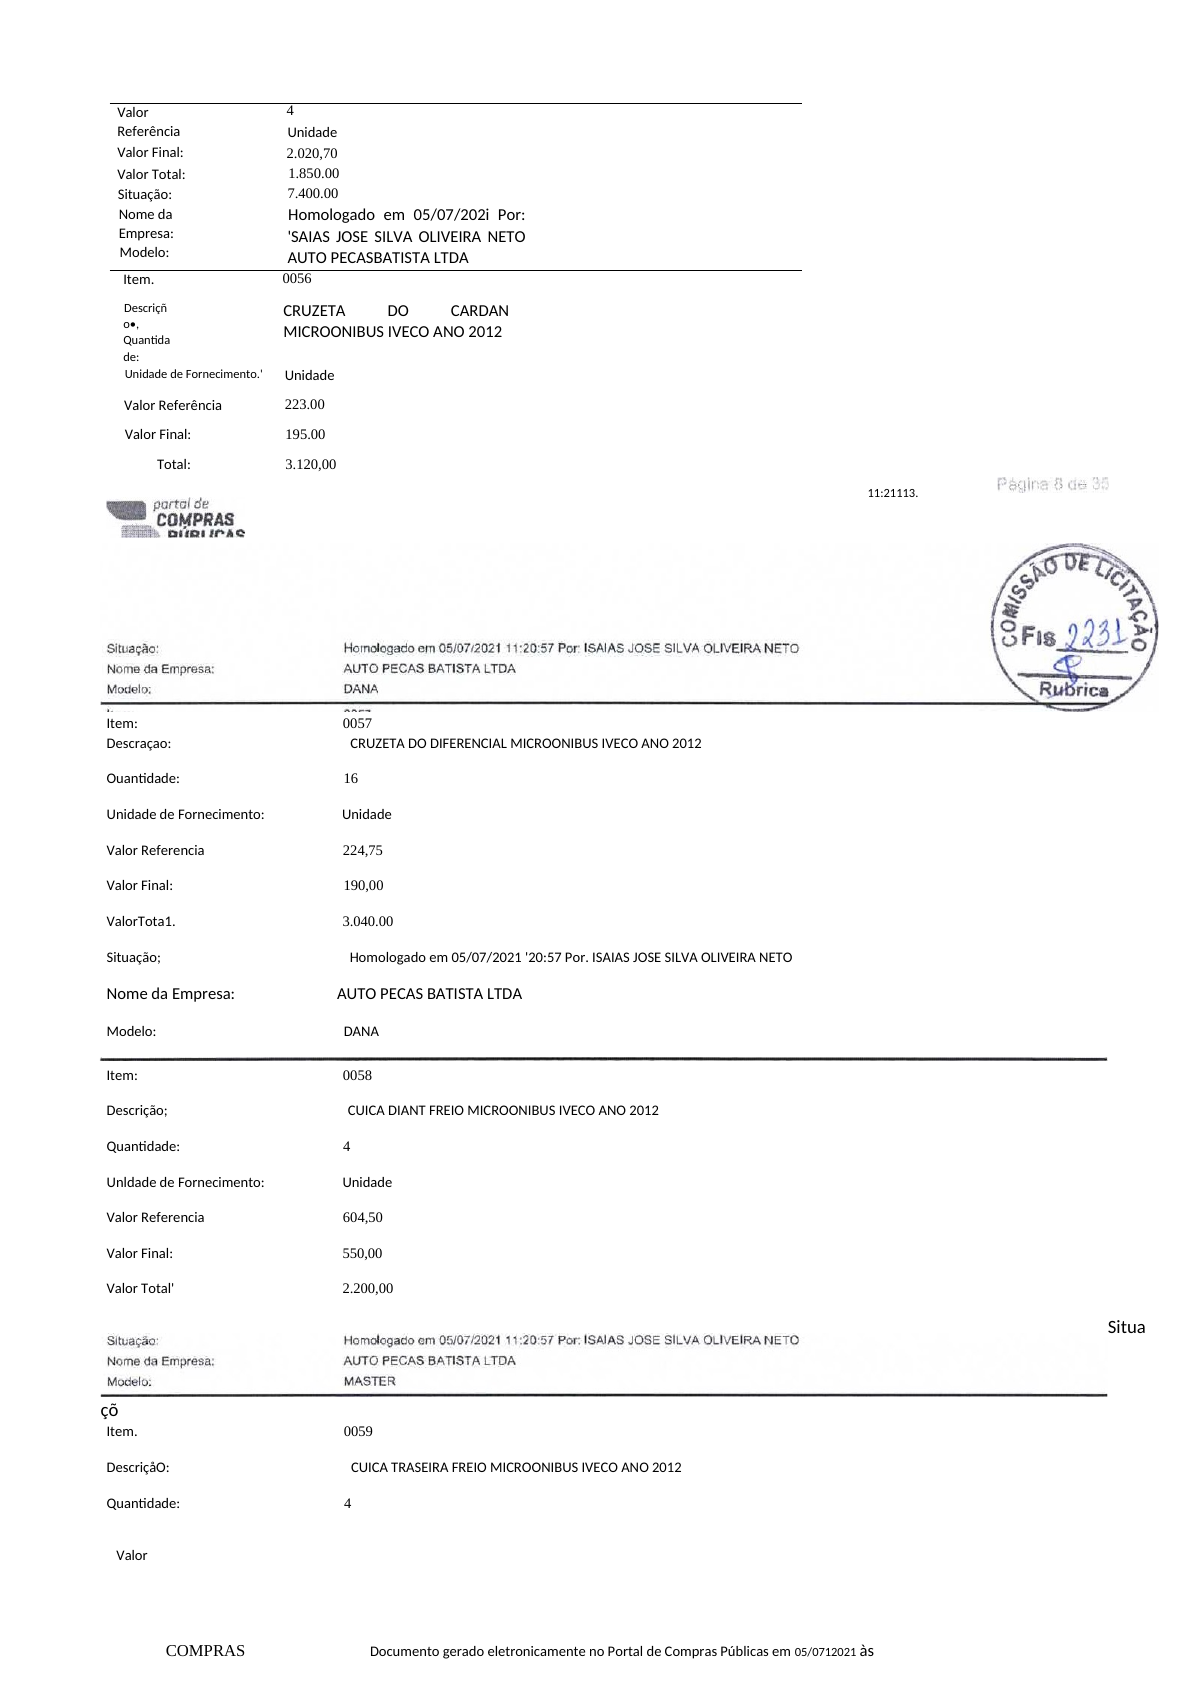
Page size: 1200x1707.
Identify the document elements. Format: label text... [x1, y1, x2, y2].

table_cell 0056 [277, 271, 509, 300]
text Nome da Empresa: AUTO PECAS BATISTA LTDA [106, 983, 1153, 1004]
text Quantidade: 4 [106, 1494, 1153, 1512]
table_cell [114, 366, 118, 396]
table_cell [591, 271, 797, 300]
table_cell [110, 455, 114, 485]
text 11:21113. [106, 485, 1153, 538]
table_cell [509, 455, 587, 485]
text Unldade de Fornecimento: Unidade [106, 1173, 1153, 1191]
table_cell [587, 366, 591, 396]
table_cell [591, 300, 797, 366]
text Valor Final: 190,00 [106, 877, 1153, 894]
text Situação; Homologado em 05/07/2021 '20:57 Por. ISAIAS JOSE SILVA OLIVEIRA NETO [106, 948, 1153, 966]
table_cell CRUZETA DO CARDAN MICROONIBUS IVECO ANO 2012 [277, 300, 509, 366]
table_cell [797, 396, 802, 426]
table_cell [114, 300, 118, 366]
table_cell [509, 271, 587, 300]
table_cell [114, 396, 118, 426]
text Valor Total' 2.200,00 [106, 1280, 1153, 1298]
table_cell [110, 300, 114, 366]
table_cell [797, 271, 802, 300]
text Ouantidade: 16 [106, 770, 1153, 787]
table_cell Valor Referência Valor Final: Valor Total: Situação: Nome da Empresa: Modelo: [110, 104, 286, 269]
table_cell Valor Referência [123, 396, 277, 426]
table_cell Unidade de Fornecimento.' [123, 366, 277, 396]
table_cell [591, 366, 797, 396]
table_cell 4 Unidade 2.020,70 1.850.00 7.400.00 Homologado em 05/07/202i Por: 'SAIAS JOSE SILVA OLIVEIRA NETO AUTO PECASBATISTA LTDA [286, 104, 802, 269]
table_cell Valor Final: [123, 426, 277, 455]
table_cell [797, 300, 802, 366]
text Unidade de Fornecimento: Unidade [106, 805, 1153, 823]
table_cell [110, 271, 114, 300]
text Valor Referencia 604,50 [106, 1208, 1153, 1226]
table_cell [118, 396, 123, 426]
table_cell 223.00 [277, 396, 509, 426]
text Valor Referencia 224,75 [106, 841, 1153, 859]
text Item. 0059 [106, 1423, 1153, 1441]
text Item: 0058 [106, 1066, 1153, 1084]
text Quantidade: 4 [106, 1137, 1153, 1155]
text Valor Final: 550,00 [106, 1244, 1153, 1262]
table_cell [591, 396, 797, 426]
table_cell [114, 271, 118, 300]
table_cell [591, 426, 797, 455]
table_cell [587, 455, 591, 485]
table_cell [587, 396, 591, 426]
table_cell [110, 366, 114, 396]
table_cell Unidade [277, 366, 509, 396]
text Descraçao: CRUZETA DO DIFERENCIAL MICROONIBUS IVECO ANO 2012 [106, 734, 1153, 752]
table_cell [110, 426, 114, 455]
table_cell [114, 426, 118, 455]
table_cell [509, 300, 587, 366]
text Descrição; CUICA DIANT FREIO MICROONIBUS IVECO ANO 2012 [106, 1102, 1153, 1119]
table_cell Total: [123, 455, 277, 485]
table_cell [591, 455, 797, 485]
table_cell [797, 455, 802, 485]
text Modelo: DANA [106, 1022, 1153, 1039]
table_cell [509, 396, 587, 426]
table_cell [587, 271, 591, 300]
text Item: 0057 [106, 714, 1153, 732]
table_cell [797, 366, 802, 396]
text DescriçåO: CUICA TRASEIRA FREIO MICROONIBUS IVECO ANO 2012 [106, 1458, 1153, 1476]
table_cell [797, 426, 802, 455]
table_cell [509, 426, 587, 455]
text ValorTota1. 3.040.00 [106, 912, 1153, 930]
table_cell Descriçño•, Quantidade: [123, 300, 277, 366]
table_cell [118, 300, 123, 366]
text Situaçõ [100, 1315, 1153, 1421]
table_cell 195.00 [277, 426, 509, 455]
table_cell [587, 426, 591, 455]
table_cell [118, 271, 123, 300]
table_cell [118, 426, 123, 455]
table_cell 3.120,00 [277, 455, 509, 485]
table_cell [114, 455, 118, 485]
table_cell [118, 366, 123, 396]
table_cell Item. [123, 271, 277, 300]
table_cell [110, 396, 114, 426]
table_cell [587, 300, 591, 366]
table_cell [118, 455, 123, 485]
table_cell [509, 366, 587, 396]
